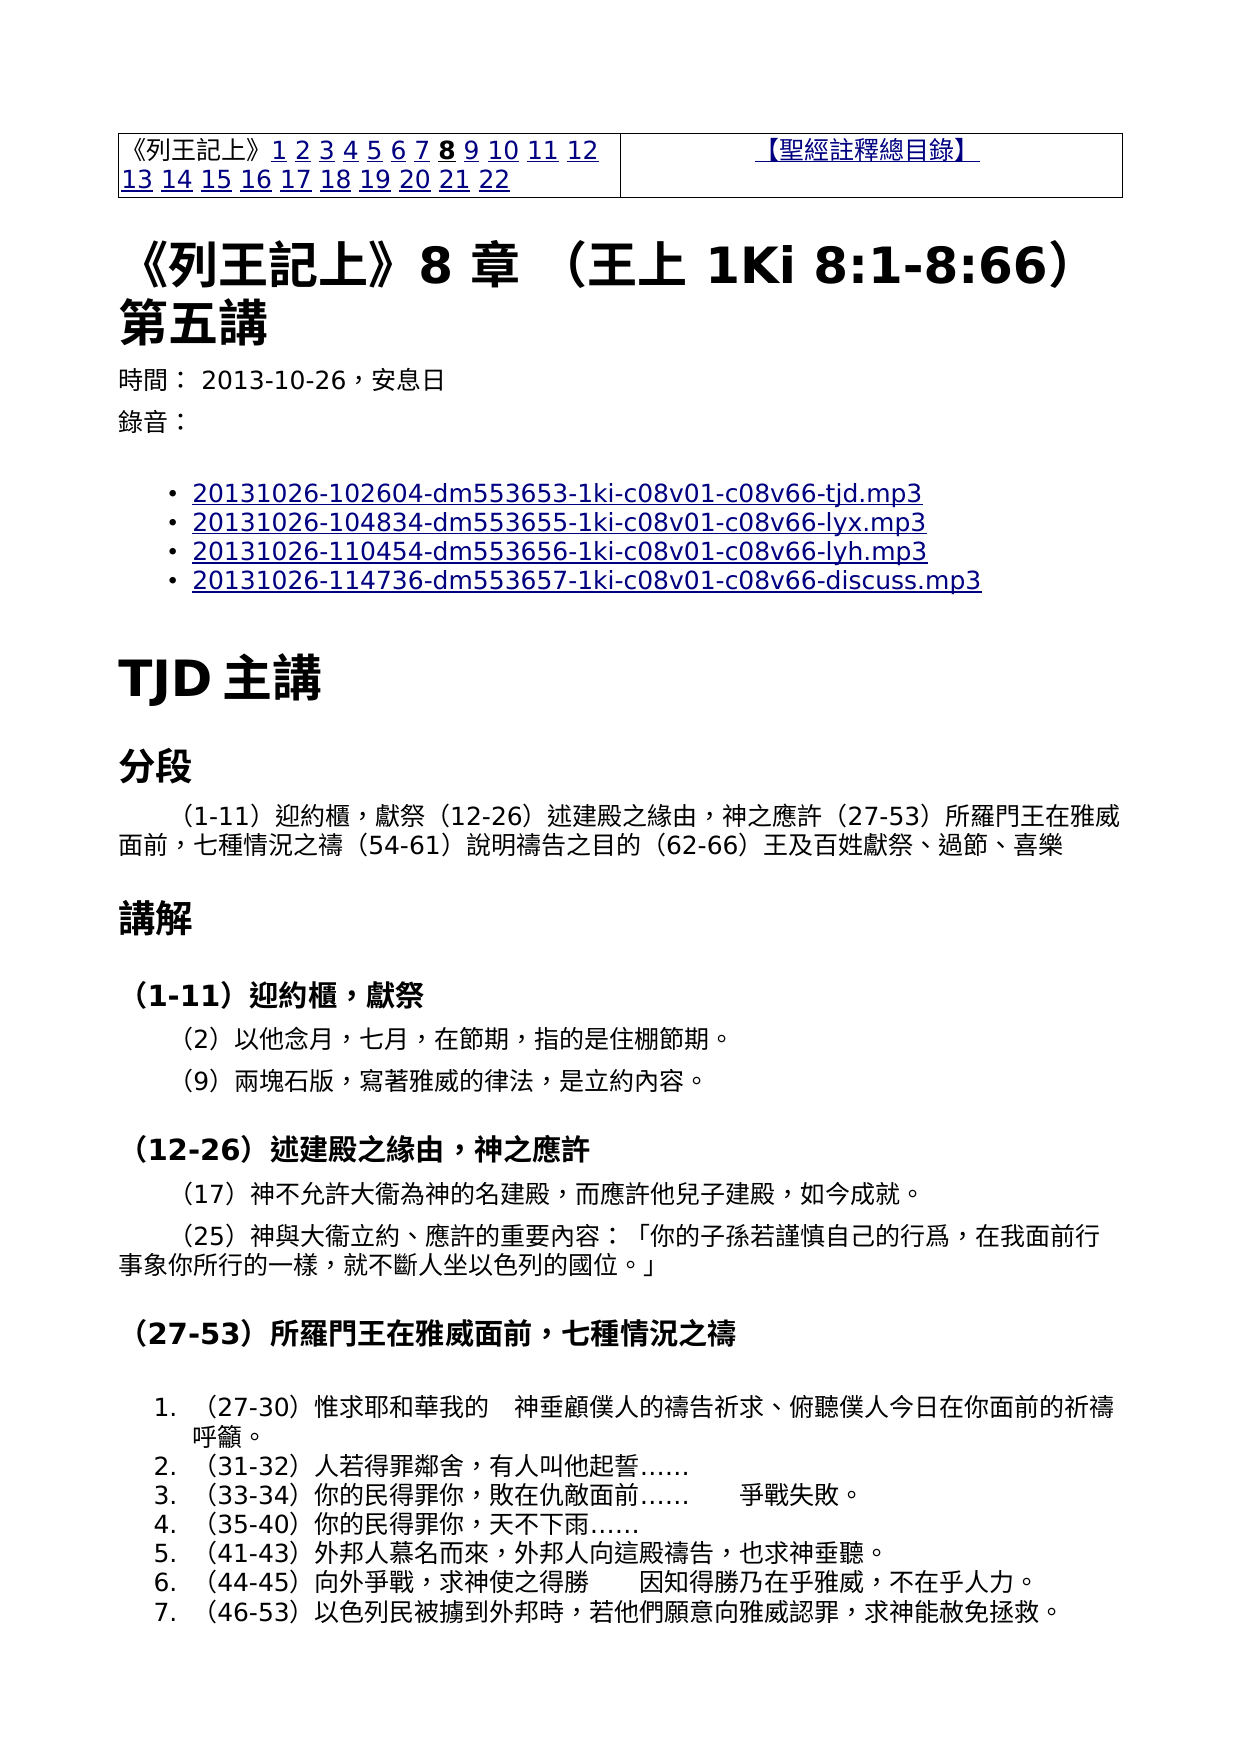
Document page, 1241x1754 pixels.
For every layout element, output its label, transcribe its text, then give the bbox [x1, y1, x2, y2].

list （44-45）向外爭戰，求神使之得勝 因知得勝乃在乎雅威，不在乎人力。 [177, 1568, 1122, 1598]
subtitle 分段 [118, 746, 1122, 789]
table_header 【聖經註釋總目錄】 [621, 134, 1122, 197]
text （1-11）迎約櫃，獻祭（12-26）述建殿之緣由，神之應許（27-53）所羅門王在雅威面前，七種情況之禱（54-61）說明禱告之目的（62-66）王及百姓獻祭、過節、喜樂 [118, 802, 1122, 860]
text 錄音： [118, 408, 1122, 437]
list （46-53）以色列民被擄到外邦時，若他們願意向雅威認罪，求神能赦免拯救。 [177, 1598, 1122, 1627]
table_header 《列王記上》1 2 3 4 5 6 7 8 9 10 11 12 13 14 15 16 17 18 19 20 21 22 [119, 134, 620, 197]
list （27-30）惟求耶和華我的 神垂顧僕人的禱告祈求、俯聽僕人今日在你面前的祈禱呼籲。 [177, 1393, 1122, 1452]
list （41-43）外邦人慕名而來，外邦人向這殿禱告，也求神垂聽。 [177, 1539, 1122, 1568]
text 時間： 2013-10-26，安息日 [118, 366, 1122, 395]
subtitle 《列王記上》8 章 （王上 1Ki 8:1-8:66） 第五講 [118, 237, 1122, 353]
text （17）神不允許大衞為神的名建殿，而應許他兒子建殿，如今成就。 [118, 1180, 1122, 1209]
list （31-32）人若得罪鄰舍，有人叫他起誓…… [177, 1452, 1122, 1481]
list 20131026-110454-dm553656-1ki-c08v01-c08v66-lyh.mp3 [177, 537, 1122, 566]
list （33-34）你的民得罪你，敗在仇敵面前…… 爭戰失敗。 [177, 1481, 1122, 1510]
subtitle （27-53）所羅門王在雅威面前，七種情況之禱 [118, 1318, 1122, 1352]
text （25）神與大衞立約、應許的重要內容：「你的子孫若謹慎自己的行爲，在我面前行事象你所行的一樣，就不斷人坐以色列的國位。」 [118, 1222, 1122, 1280]
text （9）兩塊石版，寫著雅威的律法，是立約內容。 [118, 1067, 1122, 1096]
subtitle TJD主講 [118, 650, 1122, 708]
text （2）以他念月，七月，在節期，指的是住棚節期。 [118, 1025, 1122, 1054]
subtitle 講解 [118, 898, 1122, 941]
subtitle （12-26）述建殿之緣由，神之應許 [118, 1134, 1122, 1168]
list 20131026-114736-dm553657-1ki-c08v01-c08v66-discuss.mp3 [177, 566, 1122, 596]
list 20131026-102604-dm553653-1ki-c08v01-c08v66-tjd.mp3 [177, 479, 1122, 508]
list 20131026-104834-dm553655-1ki-c08v01-c08v66-lyx.mp3 [177, 508, 1122, 537]
list （35-40）你的民得罪你，天不下雨…… [177, 1510, 1122, 1539]
subtitle （1-11）迎約櫃，獻祭 [118, 979, 1122, 1013]
